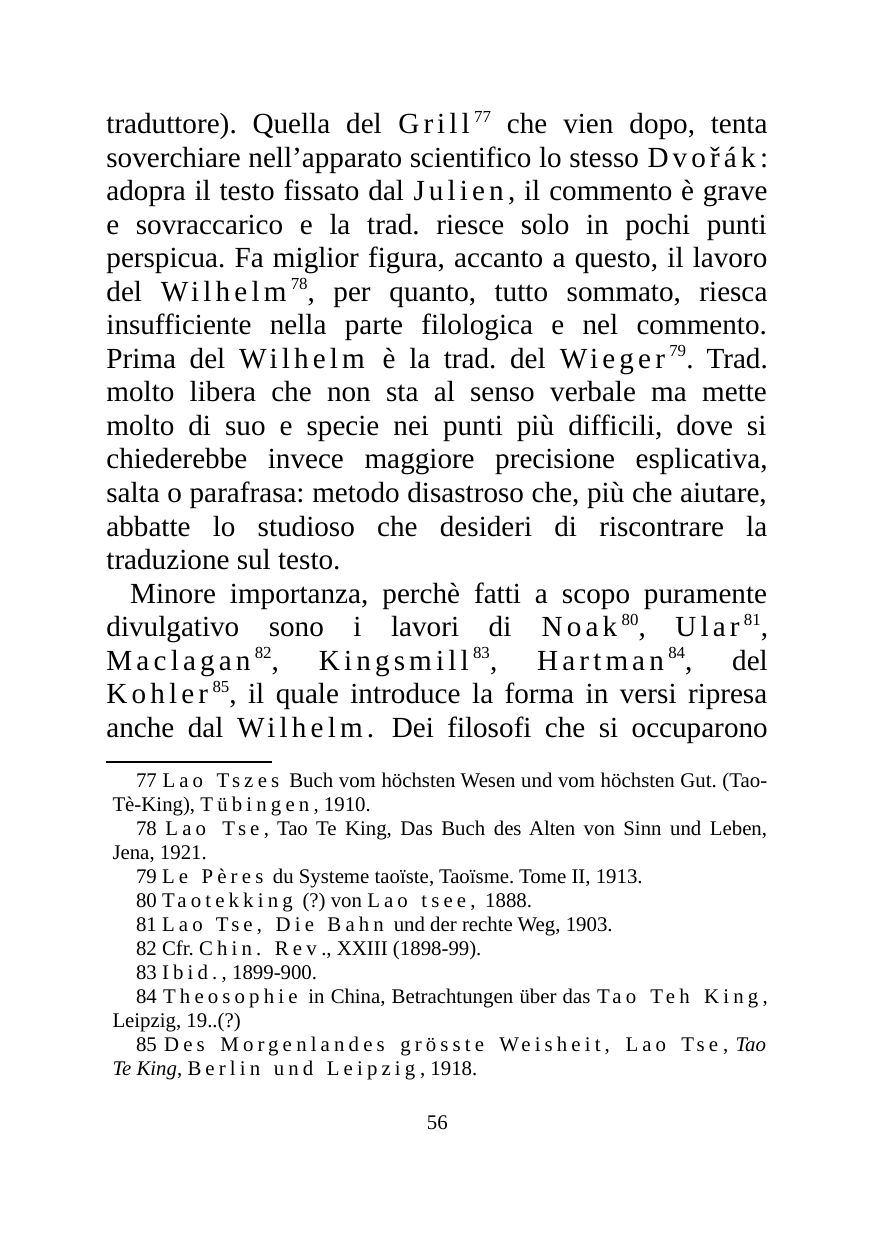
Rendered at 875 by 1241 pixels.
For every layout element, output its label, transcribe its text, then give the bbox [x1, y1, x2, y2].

text Cfr. Chin. Rev., XXIII (1898-99). [112, 936, 768, 960]
text Taotekking (?) von Lao tsee, 1888. [112, 888, 768, 912]
text Theosophie in China, Betrachtungen über das Tao Teh King, Leipzig, 19..(?) [112, 984, 768, 1032]
text Lao Tse, Tao Te King, Das Buch des Alten von Sinn und Leben, Jena, 1921. [112, 816, 768, 864]
text traduttore). Quella del Grill che vien dopo, tenta soverchiare nell’apparato scientifico lo stesso Dvořák: adopra il testo fissato dal Julien, il commento è grave e sovraccarico e la trad. riesce solo in pochi punti perspicua. Fa miglior figura, accanto a questo, il lavoro del Wilhelm, per quanto, tutto sommato, riesca insufficiente nella parte filologica e nel commento. Prima del Wilhelm è la trad. del Wieger. Trad. molto libera che non sta al senso verbale ma mette molto di suo e specie nei punti più difficili, dove si chiederebbe invece maggiore precisione esplicativa, salta o parafrasa: metodo disastroso che, più che aiutare, abbatte lo studioso che desideri di riscontrare la traduzione sul testo. [106, 106, 768, 576]
text Lao Tse, Die Bahn und der rechte Weg, 1903. [112, 912, 768, 936]
text Le Pères du Systeme taoïste, Taoïsme. Tome II, 1913. [112, 864, 768, 888]
text Minore importanza, perchè fatti a scopo puramente divulgativo sono i lavori di Noak, Ular, Maclagan, Kingsmill, Hartman, del Kohler, il quale introduce la forma in versi ripresa anche dal Wilhelm. Dei filosofi che si occuparono seriamente del N. sono da citare Schelling e Hegel: ai nostri tempi anche il Tolstoi avrebbe pensato a tradurre il Tao Tê Ching e fra i glottologi Max Müller. [106, 576, 768, 743]
text Lao Tszes Buch vom höchsten Wesen und vom höchsten Gut. (Tao-Tè-King), Tübingen, 1910. [112, 768, 768, 816]
text Ibid., 1899-900. [112, 960, 768, 984]
text Des Morgenlandes grösste Weisheit, Lao Tse, Tao Te King, Berlin und Leipzig, 1918. [112, 1032, 768, 1080]
